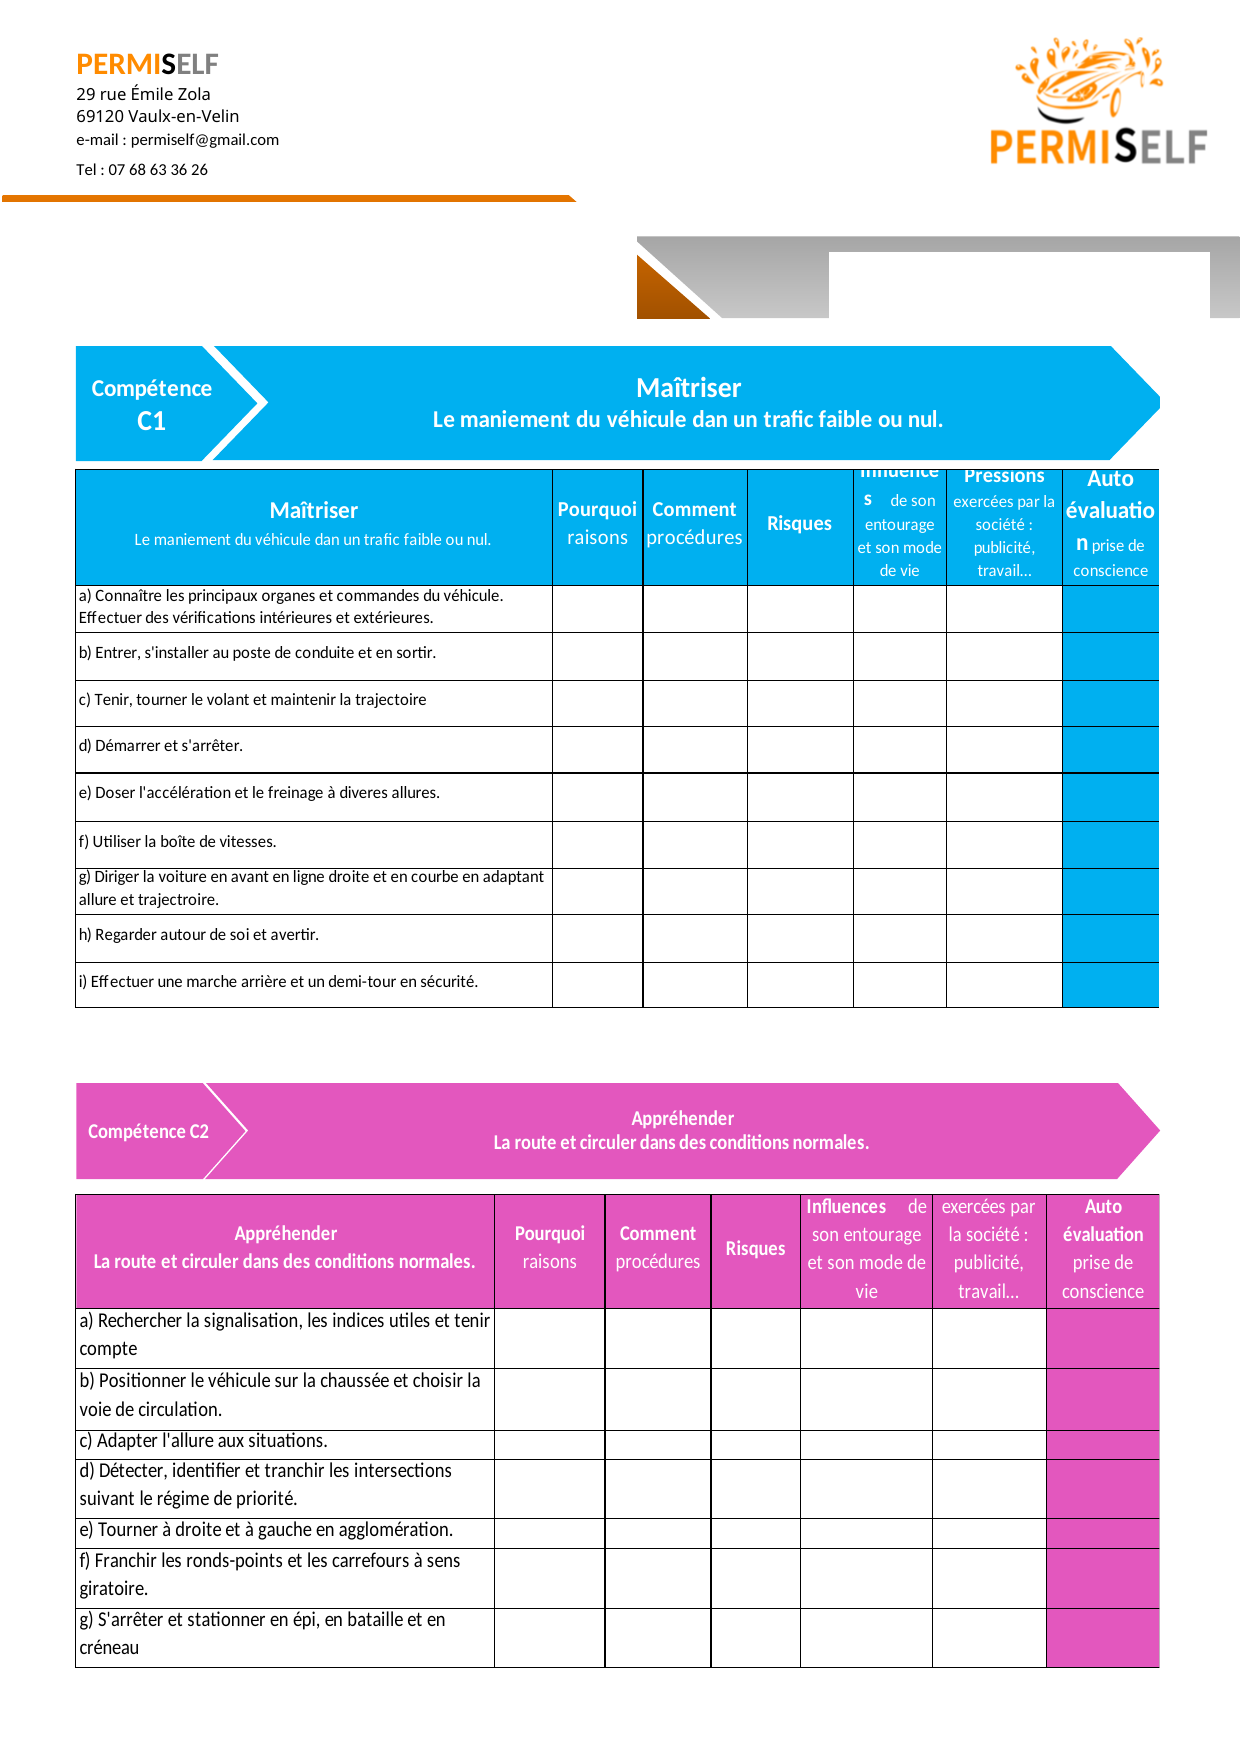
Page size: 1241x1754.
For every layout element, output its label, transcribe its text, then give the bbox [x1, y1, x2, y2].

text DETAIL DU PROGRAMME PAR COMPETENCE [17, 209, 622, 313]
text C1, C2, C3 ET C4 [844, 259, 1195, 308]
